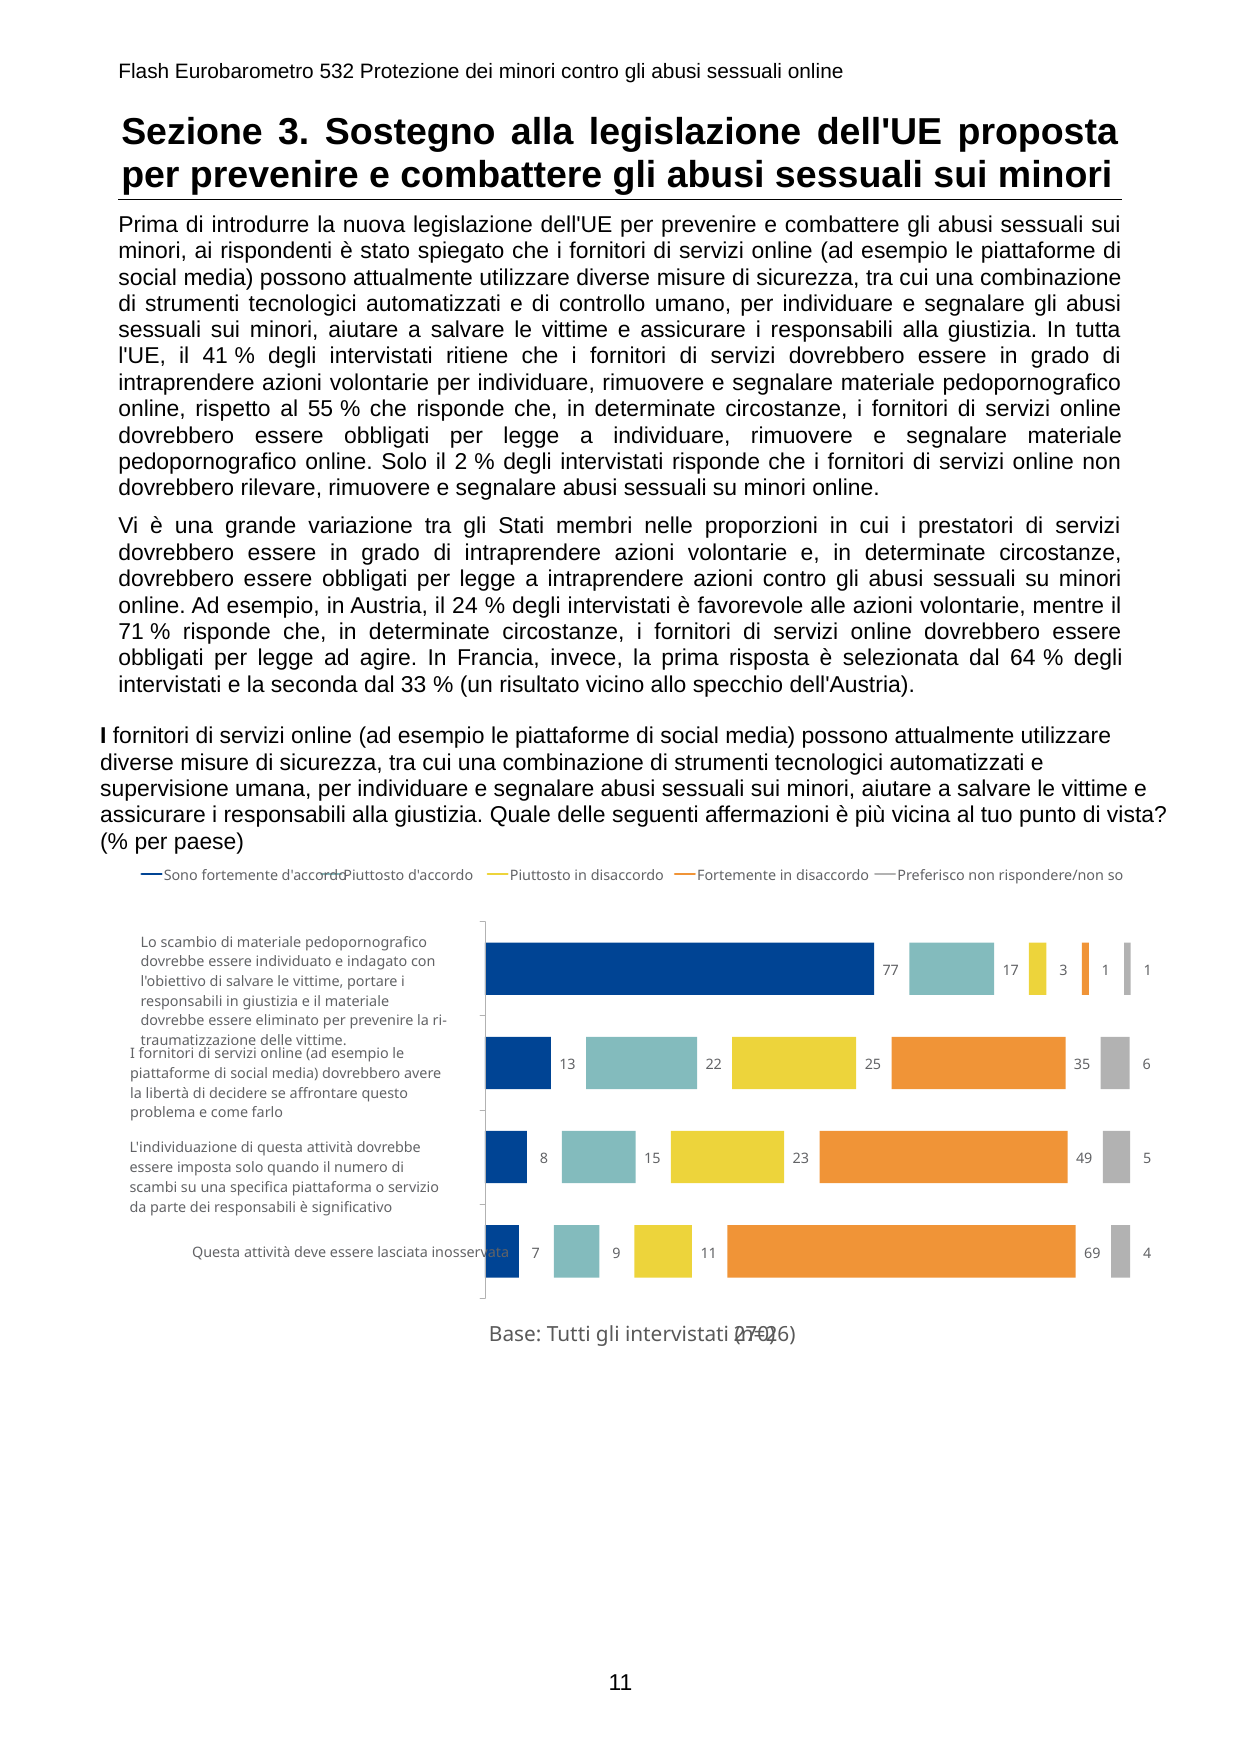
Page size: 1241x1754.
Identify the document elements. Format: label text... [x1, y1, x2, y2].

subtitle Sezione 3. Sostegno alla legislazione dell'UE proposta per prevenire e combattere gli abusi sessuali sui minori [118, 107, 1122, 199]
text Prima di introdurre la nuova legislazione dell'UE per prevenire e combattere gli abusi sessuali sui minori, ai rispondenti è stato spiegato che i fornitori di servizi online (ad esempio le piattaforme di social media) possono attualmente utilizzare diverse misure di sicurezza, tra cui una combinazione di strumenti tecnologici automatizzati e di controllo umano, per individuare e segnalare gli abusi sessuali sui minori, aiutare a salvare le vittime e assicurare i responsabili alla giustizia. In tutta l'UE, il 41 % degli intervistati ritiene che i fornitori di servizi dovrebbero essere in grado di intraprendere azioni volontarie per individuare, rimuovere e segnalare materiale pedopornografico online, rispetto al 55 % che risponde che, in determinate circostanze, i fornitori di servizi online dovrebbero essere obbligati per legge a individuare, rimuovere e segnalare materiale pedopornografico online. Solo il 2 % degli intervistati risponde che i fornitori di servizi online non dovrebbero rilevare, rimuovere e segnalare abusi sessuali su minori online. [118, 211, 1122, 501]
text Vi è una grande variazione tra gli Stati membri nelle proporzioni in cui i prestatori di servizi dovrebbero essere in grado di intraprendere azioni volontarie e, in determinate circostanze, dovrebbero essere obbligati per legge a intraprendere azioni contro gli abusi sessuali su minori online. Ad esempio, in Austria, il 24 % degli intervistati è favorevole alle azioni volontarie, mentre il 71 % risponde che, in determinate circostanze, i fornitori di servizi online dovrebbero essere obbligati per legge ad agire. In Francia, invece, la prima risposta è selezionata dal 64 % degli intervistati e la seconda dal 33 % (un risultato vicino allo specchio dell'Austria). [118, 512, 1122, 697]
